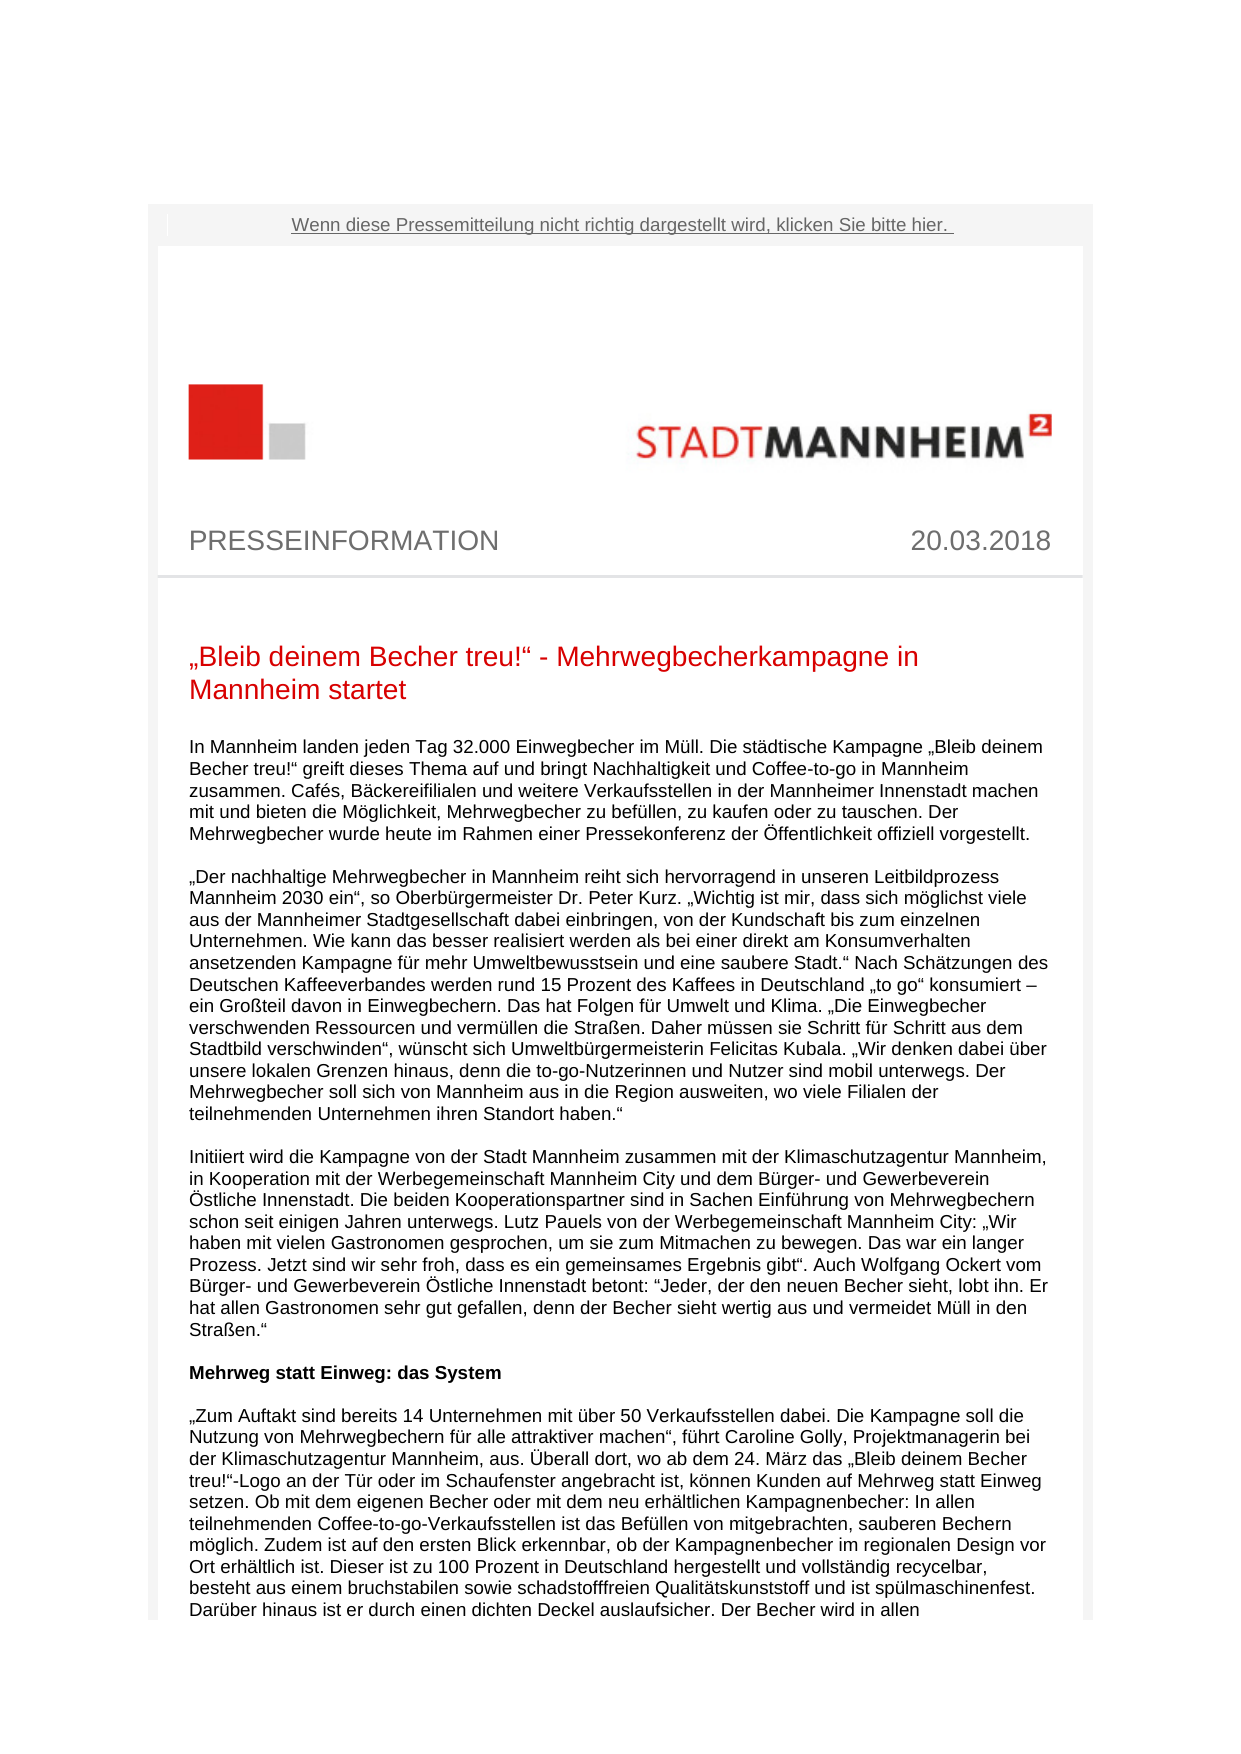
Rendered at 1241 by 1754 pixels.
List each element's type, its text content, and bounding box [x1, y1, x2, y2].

table_cell [158, 214, 167, 236]
table_cell [158, 524, 188, 556]
table_header [158, 204, 1083, 214]
table_cell In Mannheim landen jeden Tag 32.000 Einwegbecher im Müll. Die städtische Kampagne „Bleib deinem Becher treu!“ greift dieses Thema auf und bringt Nachhaltigkeit und Coffee-to-go in Mannheim zusammen. Cafés, Bäckereifilialen und weitere Verkaufsstellen in der Mannheimer Innenstadt machen mit und bieten die Möglichkeit, Mehrwegbecher zu befüllen, zu kaufen oder zu tauschen. Der Mehrwegbecher wurde heute im Rahmen einer Pressekonferenz der Öffentlichkeit offiziell vorgestellt. „Der nachhaltige Mehrwegbecher in Mannheim reiht sich hervorragend in unseren Leitbildprozess Mannheim 2030 ein“, so Oberbürgermeister Dr. Peter Kurz. „Wichtig ist mir, dass sich möglichst viele aus der Mannheimer Stadtgesellschaft dabei einbringen, von der Kundschaft bis zum einzelnen Unternehmen. Wie kann das besser realisiert werden als bei einer direkt am Konsumverhalten ansetzenden Kampagne für mehr Umweltbewusstsein und eine saubere Stadt.“ Nach Schätzungen des Deutschen Kaffeeverbandes werden rund 15 Prozent des Kaffees in Deutschland „to go“ konsumiert – ein Großteil davon in Einwegbechern. Das hat Folgen für Umwelt und Klima. „Die Einwegbecher verschwenden Ressourcen und vermüllen die Straßen. Daher müssen sie Schritt für Schritt aus dem Stadtbild verschwinden“, wünscht sich Umweltbürgermeisterin Felicitas Kubala. „Wir denken dabei über unsere lokalen Grenzen hinaus, denn die to-go-Nutzerinnen und Nutzer sind mobil unterwegs. Der Mehrwegbecher soll sich von Mannheim aus in die Region ausweiten, wo viele Filialen der teilnehmenden Unternehmen ihren Standort haben.“ Initiiert wird die Kampagne von der Stadt Mannheim zusammen mit der Klimaschutzagentur Mannheim, in Kooperation mit der Werbegemeinschaft Mannheim City und dem Bürger- und Gewerbeverein Östliche Innenstadt. Die beiden Kooperationspartner sind in Sachen Einführung von Mehrwegbechern schon seit einigen Jahren unterwegs. Lutz Pauels von der Werbegemeinschaft Mannheim City: „Wir haben mit vielen Gastronomen gesprochen, um sie zum Mitmachen zu bewegen. Das war ein langer Prozess. Jetzt sind wir sehr froh, dass es ein gemeinsames Ergebnis gibt“. Auch Wolfgang Ockert vom Bürger- und Gewerbeverein Östliche Innenstadt betont: “Jeder, der den neuen Becher sieht, lobt ihn. Er hat allen Gastronomen sehr gut gefallen, denn der Becher sieht wertig aus und vermeidet Müll in den Straßen.“ Mehrweg statt Einweg: das System „Zum Auftakt sind bereits 14 Unternehmen mit über 50 Verkaufsstellen dabei. Die Kampagne soll die Nutzung von Mehrwegbechern für alle attraktiver machen“, führt Caroline Golly, Projektmanagerin bei der Klimaschutzagentur Mannheim, aus. Überall dort, wo ab dem 24. März das „Bleib deinem Becher treu!“-Logo an der Tür oder im Schaufenster angebracht ist, können Kunden auf Mehrweg statt Einweg setzen. Ob mit dem eigenen Becher oder mit dem neu erhältlichen Kampagnenbecher: In allen teilnehmenden Coffee-to-go-Verkaufsstellen ist das Befüllen von mitgebrachten, sauberen Bechern möglich. Zudem ist auf den ersten Blick erkennbar, ob der Kampagnenbecher im regionalen Design vor Ort erhältlich ist. Dieser ist zu 100 Prozent in Deutschland hergestellt und vollständig recycelbar, besteht aus einem bruchstabilen sowie schadstofffreien Qualitätskunststoff und ist spülmaschinenfest. Darüber hinaus ist er durch einen dichten Deckel auslaufsicher. Der Becher wird in allen [189, 736, 1051, 1620]
table_header [1052, 246, 1083, 524]
table_cell [158, 556, 1083, 575]
table_cell Wenn diese Pressemitteilung nicht richtig dargestellt wird, klicken Sie bitte hier. [168, 214, 1073, 236]
table_header [189, 609, 1051, 640]
table_header [1051, 609, 1083, 1620]
table_header PRESSEINFORMATION [189, 524, 620, 556]
table_cell [189, 705, 1051, 736]
table_cell [158, 236, 1083, 246]
table_cell [1052, 524, 1083, 556]
table_header [189, 246, 1052, 323]
table_header [1083, 204, 1093, 1620]
table_cell [158, 578, 1083, 609]
table_header [158, 609, 189, 1620]
table_cell [1073, 214, 1083, 236]
table_header [158, 246, 188, 524]
table_header 20.03.2018 [620, 524, 1051, 556]
table_cell „Bleib deinem Becher treu!“ - Mehrwegbecherkampagne in Mannheim startet [189, 640, 1051, 705]
table_header [148, 204, 158, 1620]
